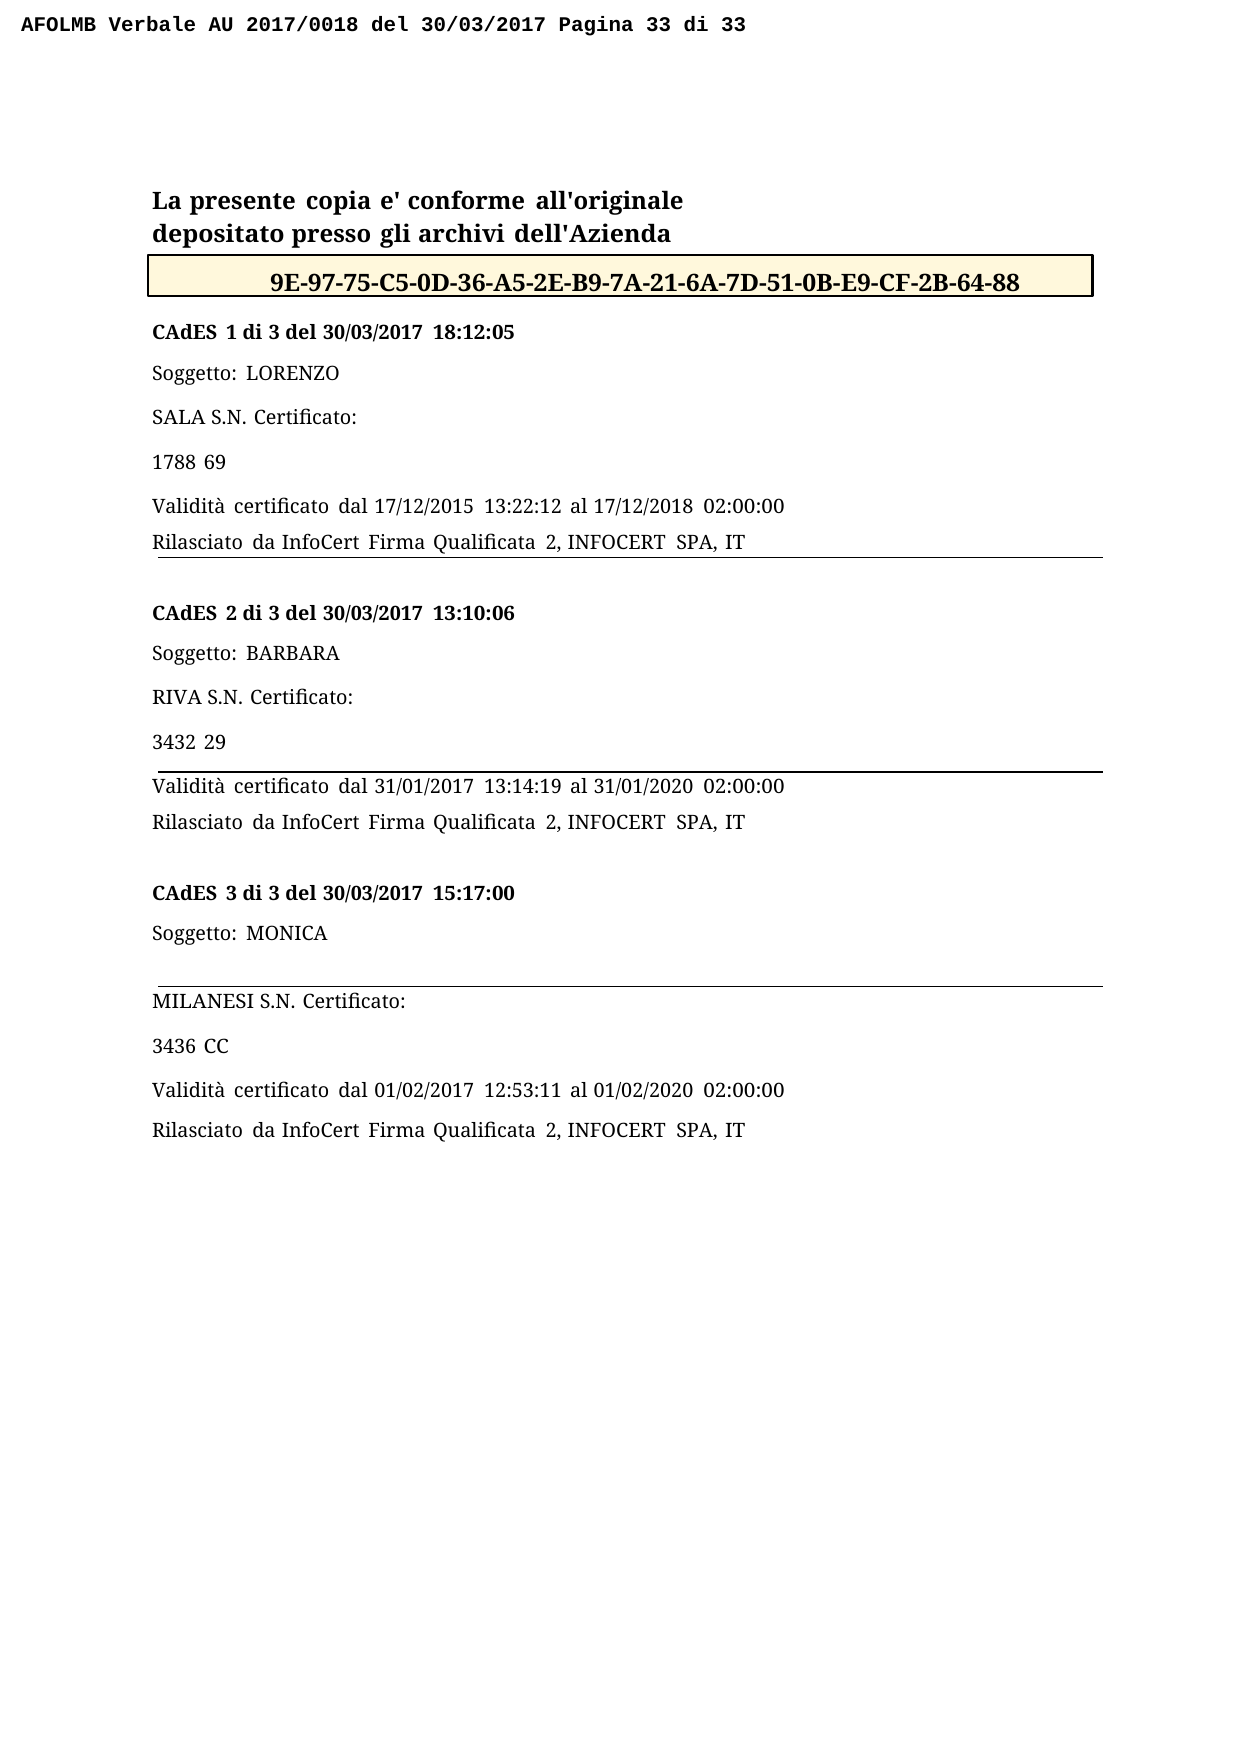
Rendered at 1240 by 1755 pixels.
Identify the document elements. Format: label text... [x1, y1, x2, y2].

text CAdES 3 di 3 del 30/03/2017 15:17:00 [152, 879, 1064, 906]
text Validità certificato dal 17/12/2015 13:22:12 al 17/12/2018 02:00:00 [152, 492, 1064, 519]
text Validità certificato dal 01/02/2017 12:53:11 al 01/02/2020 02:00:00 [152, 1076, 1064, 1103]
text La presente copia e' conforme all'originale depositato presso gli archivi dell'Azienda [152, 184, 723, 249]
text Soggetto: BARBARA RIVA S.N. Certificato: 3432 29 [152, 639, 383, 755]
text Rilasciato da InfoCert Firma Qualificata 2, INFOCERT SPA, IT [152, 533, 1064, 554]
text CAdES 1 di 3 del 30/03/2017 18:12:05 [152, 319, 1064, 346]
text Rilasciato da InfoCert Firma Qualificata 2, INFOCERT SPA, IT [152, 813, 1064, 834]
text CAdES 2 di 3 del 30/03/2017 13:10:06 [152, 599, 1064, 626]
text Soggetto: MONICA MILANESI S.N. Certificato: 3436 CC [152, 919, 423, 1059]
text Soggetto: LORENZO SALA S.N. Certificato: 1788 69 [152, 359, 392, 475]
text Validità certificato dal 31/01/2017 13:14:19 al 31/01/2020 02:00:00 [152, 773, 1064, 799]
text Rilasciato da InfoCert Firma Qualificata 2, INFOCERT SPA, IT [152, 1117, 1064, 1144]
